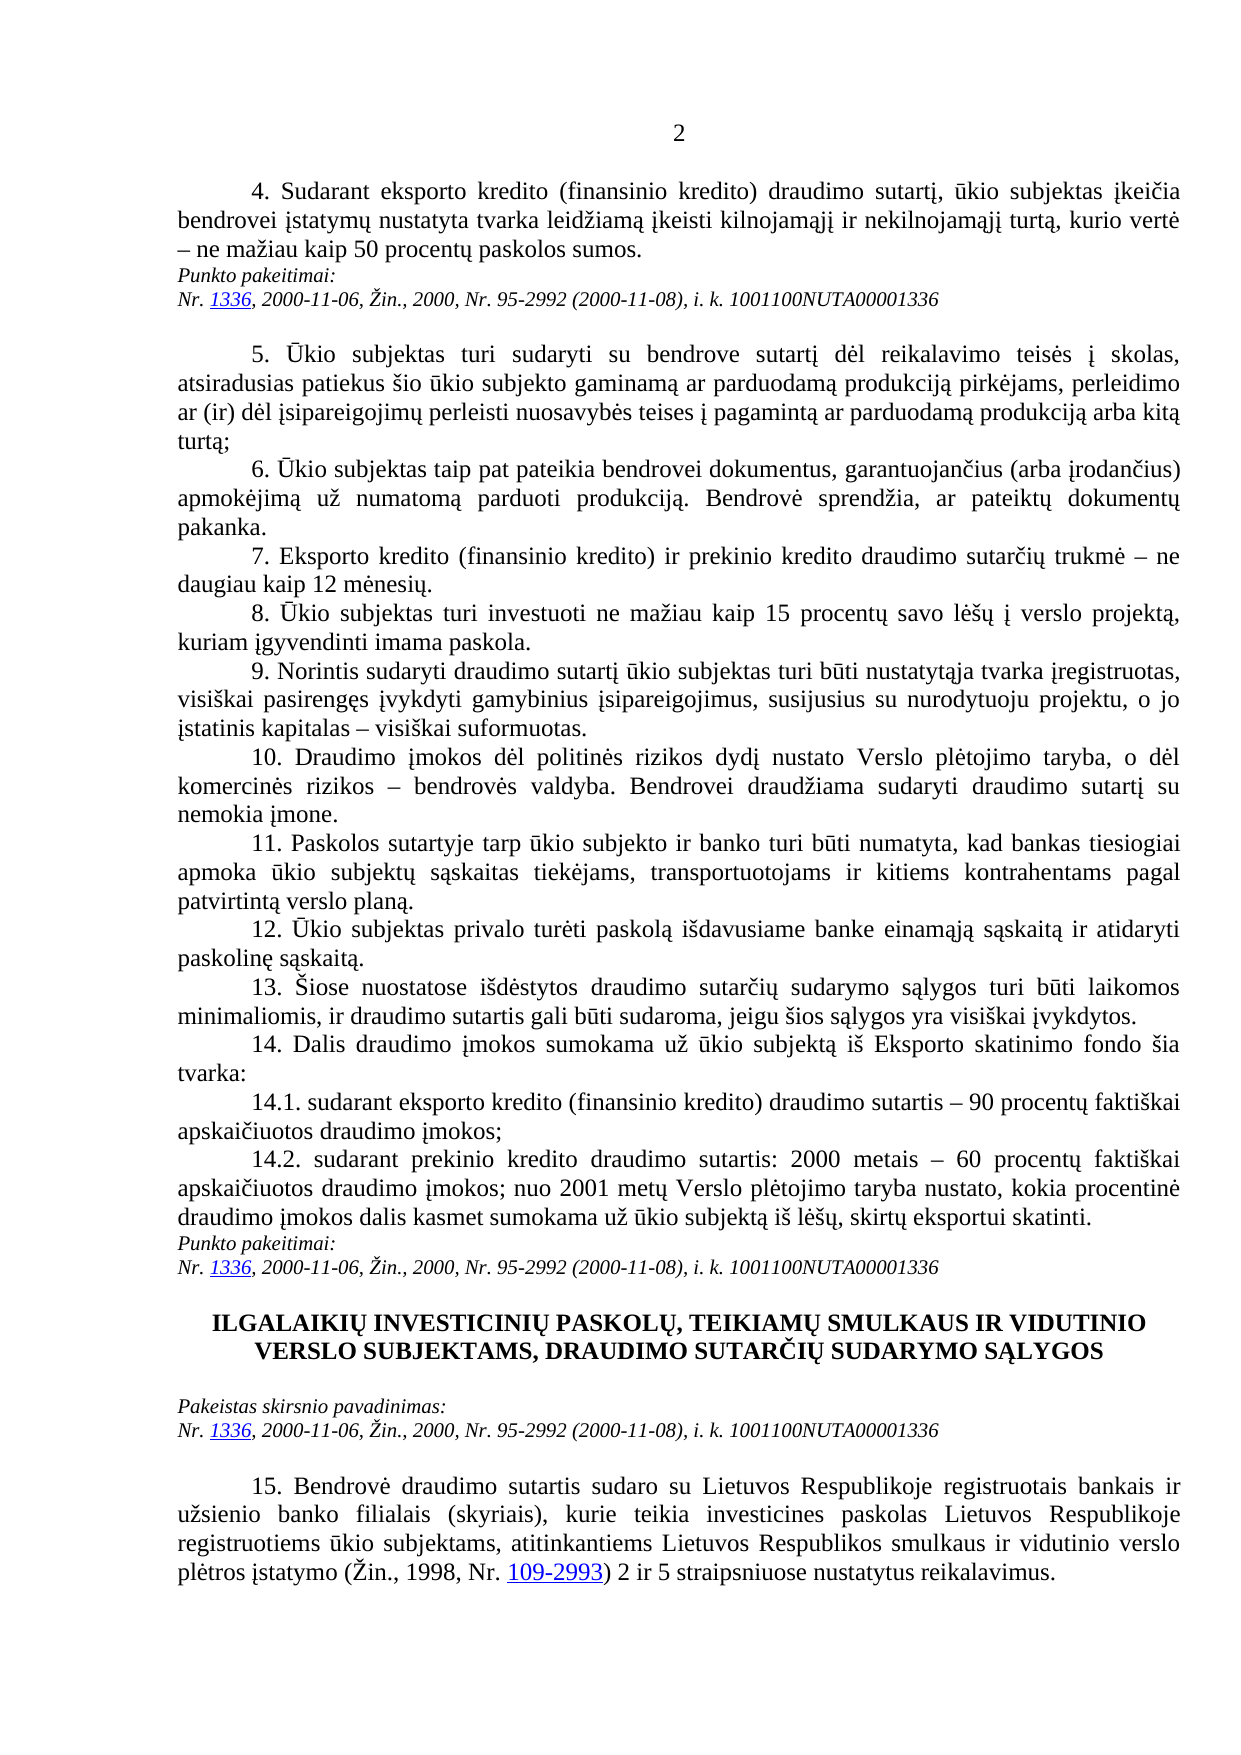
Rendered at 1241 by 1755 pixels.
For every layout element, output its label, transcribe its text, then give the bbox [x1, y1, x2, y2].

text 10. Draudimo įmokos dėl politinės rizikos dydį nustato Verslo plėtojimo taryba, o dėl komercinės rizikos – bendrovės valdyba. Bendrovei draudžiama sudaryti draudimo sutartį su nemokia įmone. [177, 742, 1181, 828]
text ILGALAIKIŲ INVESTICINIŲ PASKOLŲ, TEIKIAMŲ SMULKAUS IR VIDUTINIO VERSLO SUBJEKTAMS, DRAUDIMO SUTARČIŲ SUDARYMO SĄLYGOS [177, 1308, 1181, 1365]
text 7. Eksporto kredito (finansinio kredito) ir prekinio kredito draudimo sutarčių trukmė – ne daugiau kaip 12 mėnesių. [177, 541, 1181, 598]
text Punkto pakeitimai: [177, 1231, 1181, 1255]
text Nr. 1336, 2000-11-06, Žin., 2000, Nr. 95-2992 (2000-11-08), i. k. 1001100NUTA00001336 [177, 287, 1181, 311]
text Nr. 1336, 2000-11-06, Žin., 2000, Nr. 95-2992 (2000-11-08), i. k. 1001100NUTA00001336 [177, 1255, 1181, 1279]
text 12. Ūkio subjektas privalo turėti paskolą išdavusiame banke einamąją sąskaitą ir atidaryti paskolinę sąskaitą. [177, 914, 1181, 972]
text 9. Norintis sudaryti draudimo sutartį ūkio subjektas turi būti nustatytąja tvarka įregistruotas, visiškai pasirengęs įvykdyti gamybinius įsipareigojimus, susijusius su nurodytuoju projektu, o jo įstatinis kapitalas – visiškai suformuotas. [177, 656, 1181, 742]
text 11. Paskolos sutartyje tarp ūkio subjekto ir banko turi būti numatyta, kad bankas tiesiogiai apmoka ūkio subjektų sąskaitas tiekėjams, transportuotojams ir kitiems kontrahentams pagal patvirtintą verslo planą. [177, 828, 1181, 914]
text 13. Šiose nuostatose išdėstytos draudimo sutarčių sudarymo sąlygos turi būti laikomos minimaliomis, ir draudimo sutartis gali būti sudaroma, jeigu šios sąlygos yra visiškai įvykdytos. [177, 972, 1181, 1029]
text 14.1. sudarant eksporto kredito (finansinio kredito) draudimo sutartis – 90 procentų faktiškai apskaičiuotos draudimo įmokos; [177, 1087, 1181, 1144]
text 5. Ūkio subjektas turi sudaryti su bendrove sutartį dėl reikalavimo teisės į skolas, atsiradusias patiekus šio ūkio subjekto gaminamą ar parduodamą produkciją pirkėjams, perleidimo ar (ir) dėl įsipareigojimų perleisti nuosavybės teises į pagamintą ar parduodamą produkciją arba kitą turtą; [177, 339, 1181, 454]
text 6. Ūkio subjektas taip pat pateikia bendrovei dokumentus, garantuojančius (arba įrodančius) apmokėjimą už numatomą parduoti produkciją. Bendrovė sprendžia, ar pateiktų dokumentų pakanka. [177, 454, 1181, 541]
text Punkto pakeitimai: [177, 263, 1181, 287]
text 8. Ūkio subjektas turi investuoti ne mažiau kaip 15 procentų savo lėšų į verslo projektą, kuriam įgyvendinti imama paskola. [177, 598, 1181, 656]
text 14. Dalis draudimo įmokos sumokama už ūkio subjektą iš Eksporto skatinimo fondo šia tvarka: [177, 1029, 1181, 1087]
text 14.2. sudarant prekinio kredito draudimo sutartis: 2000 metais – 60 procentų faktiškai apskaičiuotos draudimo įmokos; nuo 2001 metų Verslo plėtojimo taryba nustato, kokia procentinė draudimo įmokos dalis kasmet sumokama už ūkio subjektą iš lėšų, skirtų eksportui skatinti. [177, 1144, 1181, 1231]
text Pakeistas skirsnio pavadinimas: [177, 1394, 1181, 1418]
text 15. Bendrovė draudimo sutartis sudaro su Lietuvos Respublikoje registruotais bankais ir užsienio banko filialais (skyriais), kurie teikia investicines paskolas Lietuvos Respublikoje registruotiems ūkio subjektams, atitinkantiems Lietuvos Respublikos smulkaus ir vidutinio verslo plėtros įstatymo (Žin., 1998, Nr. 109-2993) 2 ir 5 straipsniuose nustatytus reikalavimus. [177, 1471, 1181, 1586]
text 4. Sudarant eksporto kredito (finansinio kredito) draudimo sutartį, ūkio subjektas įkeičia bendrovei įstatymų nustatyta tvarka leidžiamą įkeisti kilnojamąjį ir nekilnojamąjį turtą, kurio vertė – ne mažiau kaip 50 procentų paskolos sumos. [177, 176, 1181, 263]
text Nr. 1336, 2000-11-06, Žin., 2000, Nr. 95-2992 (2000-11-08), i. k. 1001100NUTA00001336 [177, 1418, 1181, 1442]
